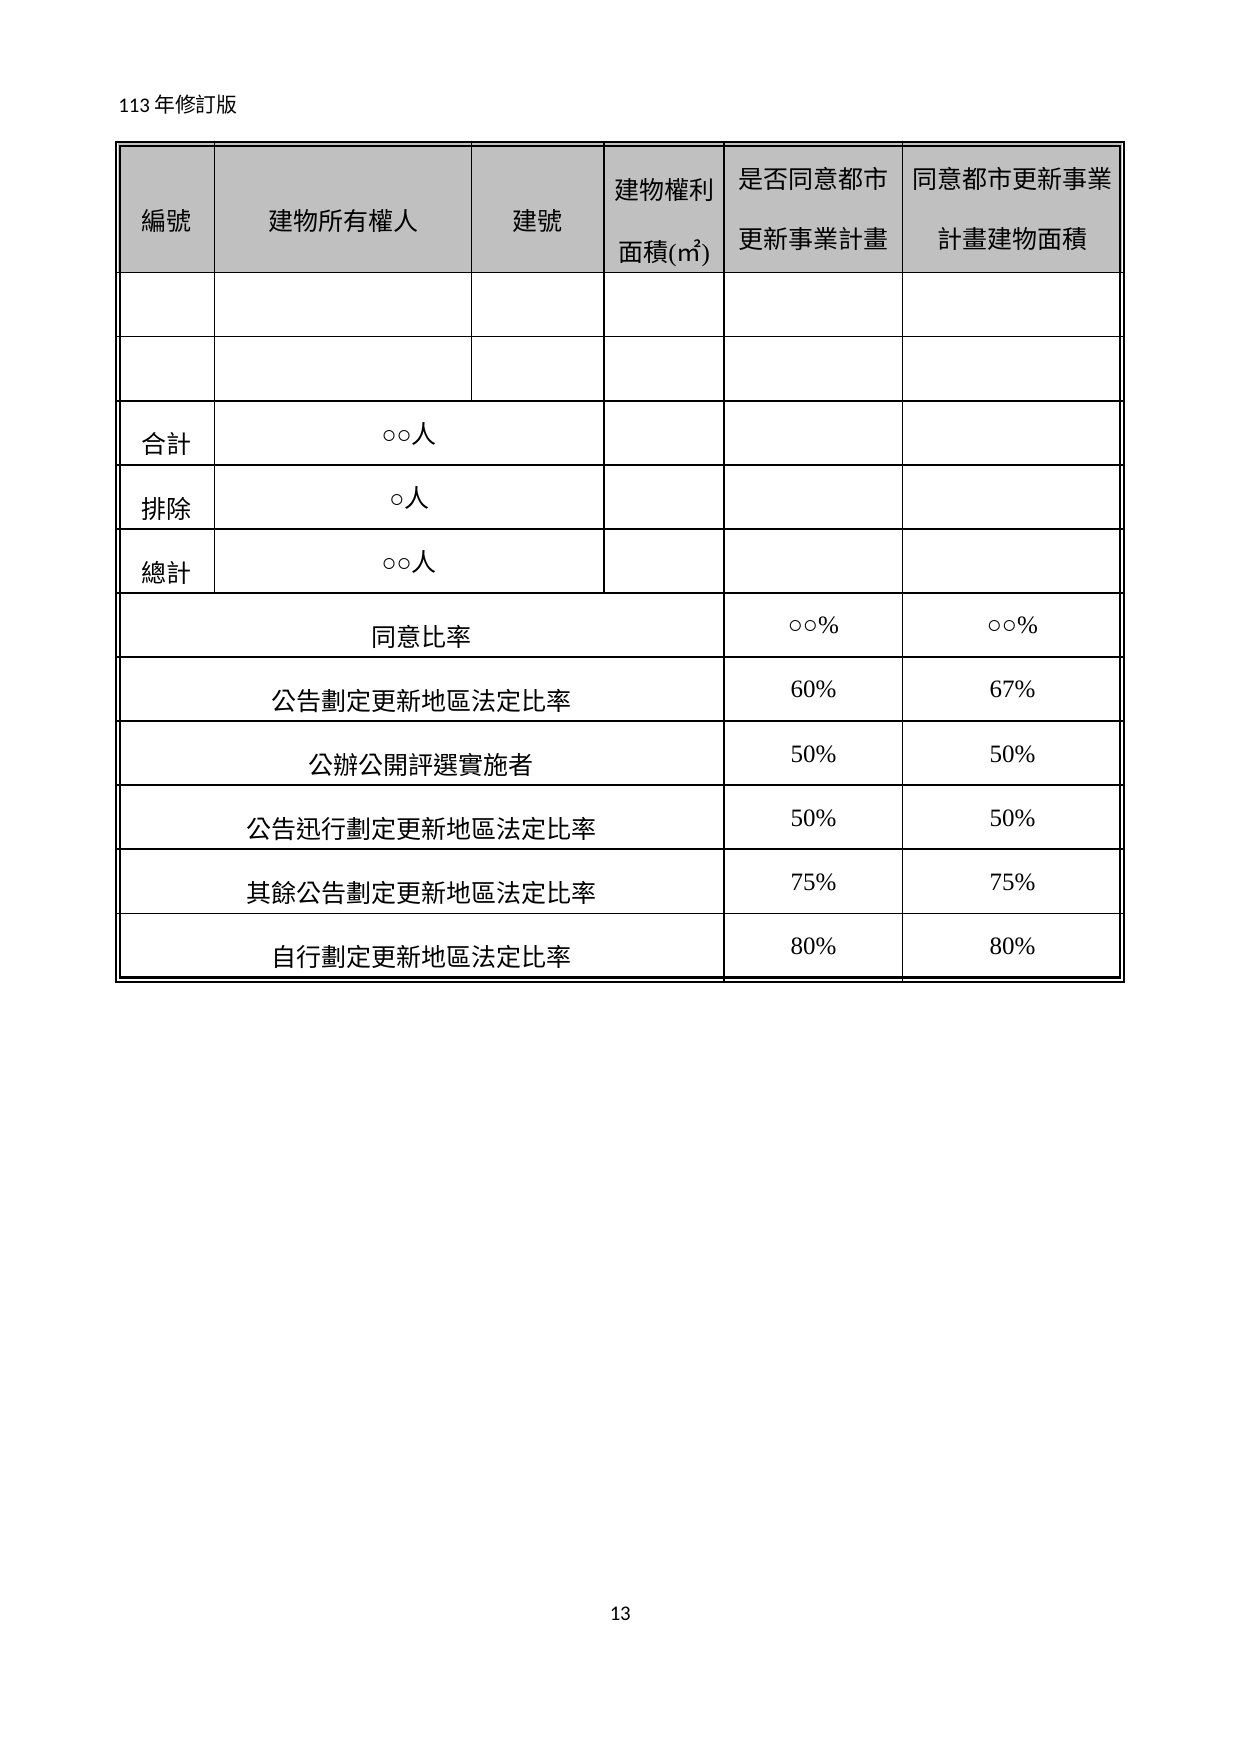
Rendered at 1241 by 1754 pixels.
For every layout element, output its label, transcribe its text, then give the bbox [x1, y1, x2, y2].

table_cell 75% [725, 850, 902, 912]
table_cell [121, 273, 214, 336]
table_cell [725, 466, 902, 528]
table_cell [605, 530, 723, 592]
table_cell [605, 273, 723, 336]
table_cell 公告劃定更新地區法定比率 [121, 658, 723, 720]
table_cell [472, 273, 603, 336]
table_header 建號 [472, 147, 603, 272]
table_cell [903, 530, 1119, 592]
table_cell 50% [903, 786, 1119, 848]
table_cell 50% [725, 786, 902, 848]
table_cell ○○人 [215, 530, 603, 592]
table_cell 75% [903, 850, 1119, 912]
table_cell [725, 273, 902, 336]
table_cell [903, 273, 1119, 336]
table_cell [605, 402, 723, 464]
table_header 同意都市更新事業 計畫建物面積 [903, 147, 1119, 272]
table_cell 排除 [121, 466, 214, 528]
table_header 編號 [121, 147, 214, 272]
table_cell [605, 466, 723, 528]
table_cell [903, 337, 1119, 400]
table_cell [903, 402, 1119, 464]
table_cell 公告迅行劃定更新地區法定比率 [121, 786, 723, 848]
table_cell 50% [903, 722, 1119, 784]
table_cell [903, 466, 1119, 528]
table_cell 同意比率 [121, 594, 723, 656]
table_cell 合計 [121, 402, 214, 464]
table_cell 80% [903, 914, 1119, 976]
table_cell 自行劃定更新地區法定比率 [121, 914, 723, 976]
table_header 建物所有權人 [215, 147, 471, 272]
table_cell [605, 337, 723, 400]
table_cell ○人 [215, 466, 603, 528]
table_cell 其餘公告劃定更新地區法定比率 [121, 850, 723, 912]
table_cell 67% [903, 658, 1119, 720]
table_cell [215, 273, 471, 336]
table_header 建物權利面積(㎡) [605, 147, 723, 272]
table_cell 公辦公開評選實施者 [121, 722, 723, 784]
table_cell [215, 337, 471, 400]
table_cell ○○% [903, 594, 1119, 656]
table_cell 80% [725, 914, 902, 976]
table_cell [121, 337, 214, 400]
table_cell [725, 337, 902, 400]
table_header 是否同意都市 更新事業計畫 [725, 147, 902, 272]
table_cell [725, 402, 902, 464]
table_cell ○○% [725, 594, 902, 656]
table_cell [725, 530, 902, 592]
table_cell 總計 [121, 530, 214, 592]
table_cell ○○人 [215, 402, 603, 464]
table_cell 50% [725, 722, 902, 784]
table_cell [472, 337, 603, 400]
table_cell 60% [725, 658, 902, 720]
